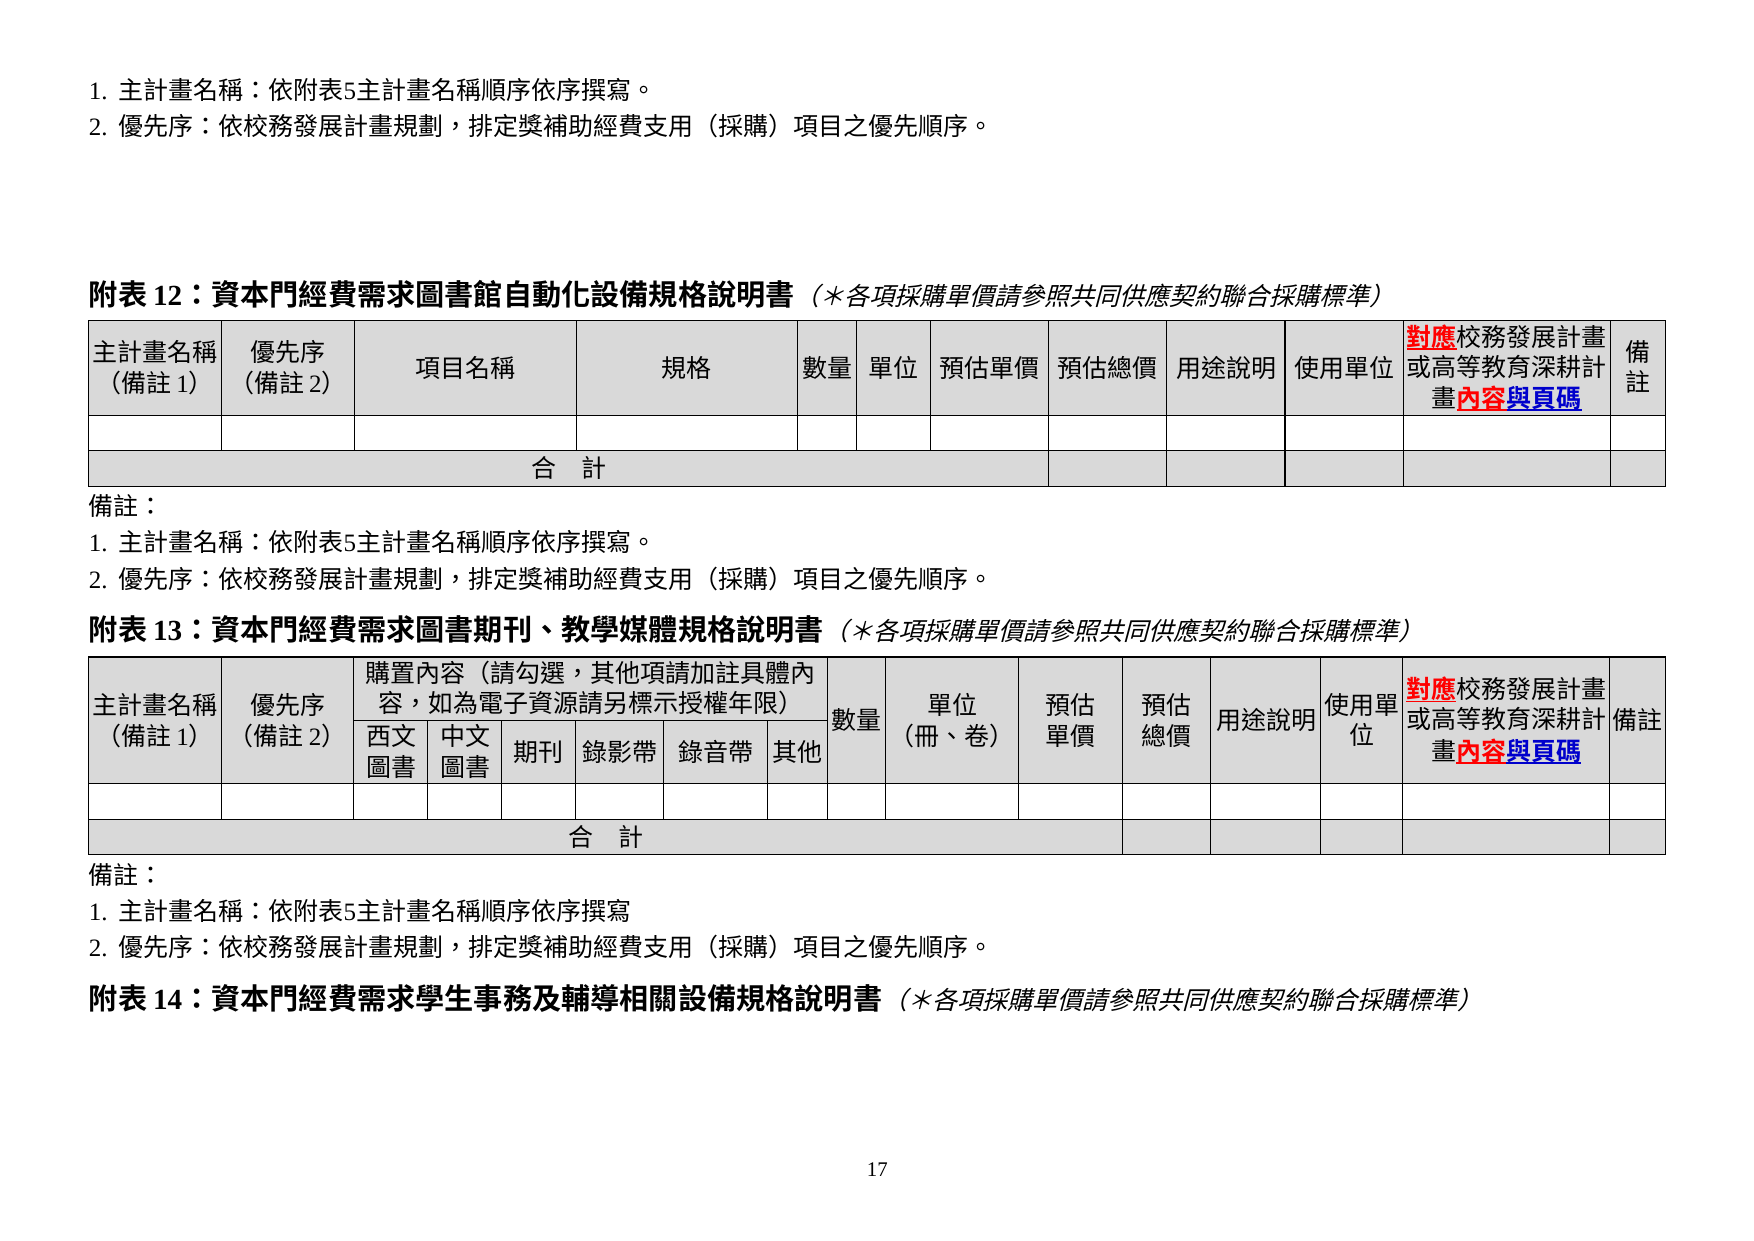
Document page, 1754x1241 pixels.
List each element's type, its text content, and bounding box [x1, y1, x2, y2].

table_cell [1167, 416, 1284, 450]
table_cell [828, 784, 885, 819]
table_cell [89, 784, 221, 819]
list 優先序：依校務發展計畫規劃，排定獎補助經費支用（採購）項目之優先順序。 [89, 106, 1665, 143]
table_cell [1049, 416, 1166, 450]
table_cell 錄影帶 [576, 721, 663, 783]
text 備註： [89, 855, 1665, 891]
table_cell [1610, 820, 1665, 854]
table_cell [502, 784, 575, 819]
table_header 項目名稱 [355, 321, 576, 415]
table_cell [1403, 784, 1609, 819]
table_header 預估單價 [931, 321, 1048, 415]
table_cell [1321, 820, 1402, 854]
table_cell [798, 416, 856, 450]
table_cell 錄音帶 [664, 721, 767, 783]
table_cell [576, 784, 663, 819]
list 優先序：依校務發展計畫規劃，排定獎補助經費支用（採購）項目之優先順序。 [89, 559, 1665, 595]
table_header 數量 [828, 658, 885, 783]
table_cell [931, 416, 1048, 450]
table_header 使用單位 [1321, 658, 1402, 783]
table_cell [1123, 820, 1210, 854]
text 附表13：資本門經費需求圖書期刊、教學媒體規格說明書（＊各項採購單價請參照共同供應契約聯合採購標準） [89, 607, 1665, 649]
table_cell [354, 784, 427, 819]
table_header 單位 [857, 321, 930, 415]
table_cell [1403, 820, 1609, 854]
table_header 規格 [577, 321, 797, 415]
list 主計畫名稱：依附表5主計畫名稱順序依序撰寫 [89, 891, 1665, 928]
text 附表12：資本門經費需求圖書館自動化設備規格說明書（＊各項採購單價請參照共同供應契約聯合採購標準） [89, 279, 1665, 313]
table_cell 合 計 [89, 451, 1048, 486]
table_cell [1049, 451, 1166, 486]
list 主計畫名稱：依附表5主計畫名稱順序依序撰寫。 [89, 70, 1665, 106]
table_header 單位 （冊、卷） [886, 658, 1018, 783]
table_cell [577, 416, 797, 450]
table_cell [89, 416, 221, 450]
table_cell [1286, 451, 1403, 486]
table_header 優先序 （備註2） [222, 321, 354, 415]
table_header 優先序 （備註2） [222, 658, 353, 783]
table_cell [1211, 784, 1320, 819]
text 備註： [89, 487, 1665, 523]
table_cell 中文圖書 [428, 721, 501, 783]
table_cell 合 計 [89, 820, 1122, 854]
table_cell [857, 416, 930, 450]
table_header 用途說明 [1167, 321, 1284, 415]
table_cell [428, 784, 501, 819]
table_cell [768, 784, 827, 819]
table_cell [1321, 784, 1402, 819]
table_header 備註 [1610, 658, 1665, 783]
table_cell [355, 416, 576, 450]
table_cell [1610, 784, 1665, 819]
table_header 用途說明 [1211, 658, 1320, 783]
table_header 主計畫名稱 （備註1） [89, 658, 221, 783]
table_cell [664, 784, 767, 819]
table_header 使用單位 [1286, 321, 1403, 415]
table_cell [886, 784, 1018, 819]
text 附表14：資本門經費需求學生事務及輔導相關設備規格說明書（＊各項採購單價請參照共同供應契約聯合採購標準） [89, 975, 1665, 1017]
table_header 數量 [798, 321, 856, 415]
table_cell 西文圖書 [354, 721, 427, 783]
table_cell [1611, 451, 1665, 486]
table_cell [1286, 416, 1403, 450]
table_header 預估 總價 [1123, 658, 1210, 783]
table_cell [1019, 784, 1122, 819]
table_cell [222, 416, 354, 450]
table_header 對應校務發展計畫或高等教育深耕計畫內容與頁碼 [1404, 321, 1610, 415]
table_header 對應校務發展計畫或高等教育深耕計畫內容與頁碼 [1403, 658, 1609, 783]
table_cell [1404, 416, 1610, 450]
table_cell [1211, 820, 1320, 854]
table_cell [1404, 451, 1610, 486]
table_header 備註 [1611, 321, 1665, 415]
table_header 主計畫名稱 （備註1） [89, 321, 221, 415]
list 主計畫名稱：依附表5主計畫名稱順序依序撰寫。 [89, 523, 1665, 559]
table_header 購置內容（請勾選，其他項請加註具體內容，如為電子資源請另標示授權年限） [354, 658, 827, 720]
table_header 預估總價 [1049, 321, 1166, 415]
table_cell [1167, 451, 1284, 486]
list 優先序：依校務發展計畫規劃，排定獎補助經費支用（採購）項目之優先順序。 [89, 928, 1665, 964]
table_cell 其他 [768, 721, 827, 783]
table_cell [1123, 784, 1210, 819]
table_header 預估 單價 [1019, 658, 1122, 783]
table_cell [222, 784, 353, 819]
table_cell 期刊 [502, 721, 575, 783]
table_cell [1611, 416, 1665, 450]
